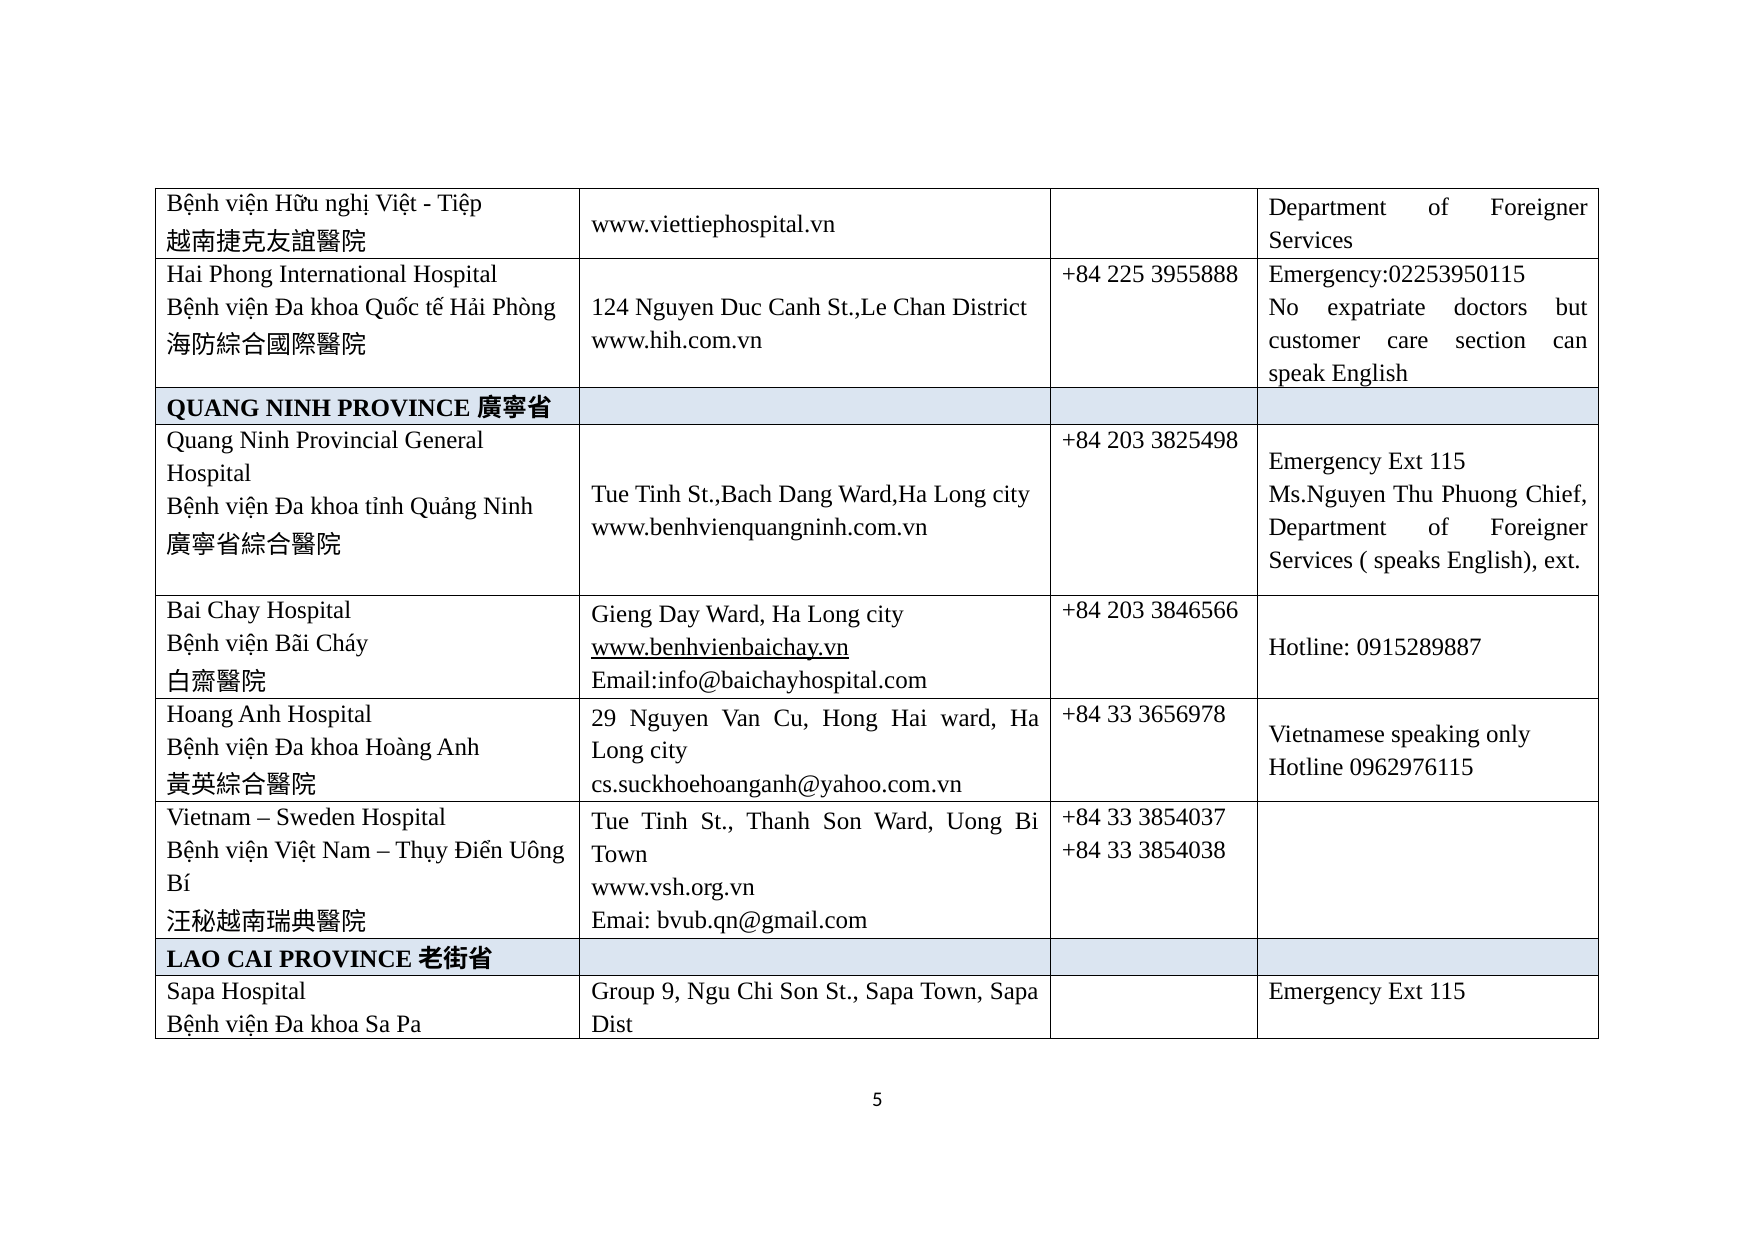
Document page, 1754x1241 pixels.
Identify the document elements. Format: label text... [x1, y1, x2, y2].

table_cell +84 33 3854037 +84 33 3854038 [1051, 802, 1257, 937]
table_cell +84 33 3656978 [1051, 699, 1257, 801]
table_cell LAO CAI PROVINCE 老街省 [156, 939, 579, 975]
table_cell Emergency Ext 115 [1258, 976, 1598, 1038]
table_cell Emergency Ext 115 Ms.Nguyen Thu Phuong Chief, Department of Foreigner Services ( speaks English), ext. [1258, 425, 1598, 594]
table_cell Hai Phong International Hospital Bệnh viện Đa khoa Quốc tế Hải Phòng 海防綜合國際醫院 [156, 259, 579, 387]
table_cell 29 Nguyen Van Cu, Hong Hai ward, Ha Long city cs.suckhoehoanganh@yahoo.com.vn [580, 699, 1050, 801]
table_cell Hotline: 0915289887 [1258, 596, 1598, 698]
table_cell +84 203 3846566 [1051, 596, 1257, 698]
table_cell [1051, 976, 1257, 1038]
table_cell Tue Tinh St.,Bach Dang Ward,Ha Long city www.benhvienquangninh.com.vn [580, 425, 1050, 594]
table_cell [1051, 939, 1257, 975]
table_cell QUANG NINH PROVINCE 廣寧省 [156, 388, 579, 424]
table_cell +84 225 3955888 [1051, 259, 1257, 387]
table_cell Gieng Day Ward, Ha Long city www.benhvienbaichay.vn Email:info@baichayhospital.com [580, 596, 1050, 698]
table_cell [580, 939, 1050, 975]
table_cell 124 Nguyen Duc Canh St.,Le Chan District www.hih.com.vn [580, 259, 1050, 387]
table_cell Quang Ninh Provincial General Hospital Bệnh viện Đa khoa tỉnh Quảng Ninh 廣寧省綜合醫院 [156, 425, 579, 594]
table_cell Bai Chay Hospital Bệnh viện Bãi Cháy 白齋醫院 [156, 596, 579, 698]
table_cell Sapa Hospital Bệnh viện Đa khoa Sa Pa [156, 976, 579, 1038]
table_cell Tue Tinh St., Thanh Son Ward, Uong Bi Town www.vsh.org.vn Emai: bvub.qn@gmail.com [580, 802, 1050, 937]
table_cell [1051, 189, 1257, 258]
table_cell [1258, 388, 1598, 424]
table_cell www.viettiephospital.vn [580, 189, 1050, 258]
table_cell Hoang Anh Hospital Bệnh viện Đa khoa Hoàng Anh 黃英綜合醫院 [156, 699, 579, 801]
table_cell [1258, 939, 1598, 975]
table_cell [580, 388, 1050, 424]
table_cell Vietnamese speaking only Hotline 0962976115 [1258, 699, 1598, 801]
table_cell Emergency:02253950115 No expatriate doctors but customer care section can speak English [1258, 259, 1598, 387]
table_cell +84 203 3825498 [1051, 425, 1257, 594]
table_cell Vietnam – Sweden Hospital Bệnh viện Việt Nam – Thụy Điển Uông Bí 汪秘越南瑞典醫院 [156, 802, 579, 937]
table_cell [1258, 802, 1598, 937]
table_cell Group 9, Ngu Chi Son St., Sapa Town, Sapa Dist [580, 976, 1050, 1038]
table_cell Bệnh viện Hữu nghị Việt - Tiệp 越南捷克友誼醫院 [156, 189, 579, 258]
table_cell [1051, 388, 1257, 424]
table_cell Department of Foreigner Services [1258, 189, 1598, 258]
